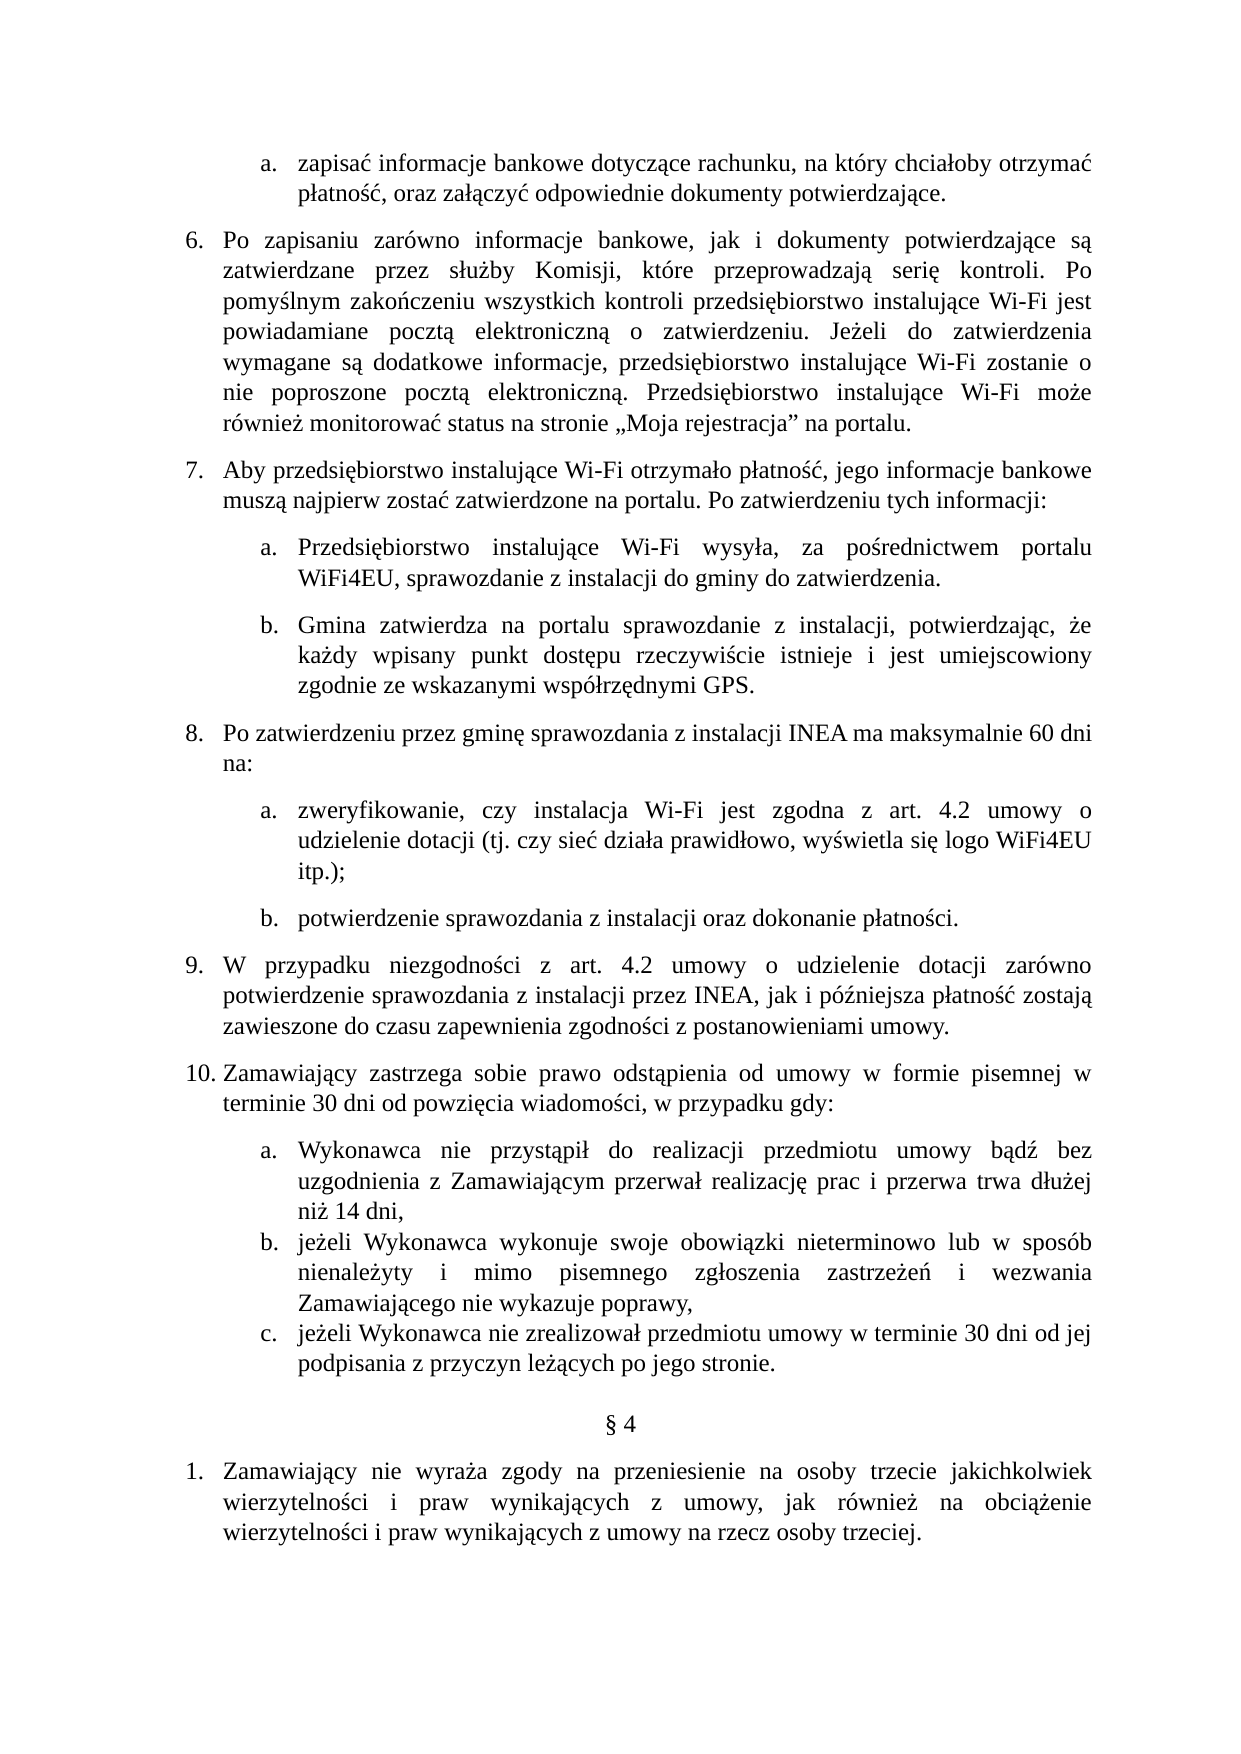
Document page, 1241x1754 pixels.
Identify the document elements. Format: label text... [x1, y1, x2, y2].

list Zamawiający nie wyraża zgody na przeniesienie na osoby trzecie jakichkolwiek wierzytelności i praw wynikających z umowy, jak również na obciążenie wierzytelności i praw wynikających z umowy na rzecz osoby trzeciej. [185, 1456, 1093, 1546]
list Aby przedsiębiorstwo instalujące Wi-Fi otrzymało płatność, jego informacje bankowe muszą najpierw zostać zatwierdzone na portalu. Po zatwierdzeniu tych informacji: [185, 455, 1093, 514]
list Przedsiębiorstwo instalujące Wi-Fi wysyła, za pośrednictwem portalu WiFi4EU, sprawozdanie z instalacji do gminy do zatwierdzenia. [260, 532, 1093, 591]
list zweryfikowanie, czy instalacja Wi-Fi jest zgodna z art. 4.2 umowy o udzielenie dotacji (tj. czy sieć działa prawidłowo, wyświetla się logo WiFi4EU itp.); [260, 795, 1093, 885]
list Po zatwierdzeniu przez gminę sprawozdania z instalacji INEA ma maksymalnie 60 dni na: [185, 718, 1093, 777]
list potwierdzenie sprawozdania z instalacji oraz dokonanie płatności. [260, 903, 1093, 932]
list jeżeli Wykonawca wykonuje swoje obowiązki nieterminowo lub w sposób nienależyty i mimo pisemnego zgłoszenia zastrzeżeń i wezwania Zamawiającego nie wykazuje poprawy, [260, 1227, 1093, 1316]
list Zamawiający zastrzega sobie prawo odstąpienia od umowy w formie pisemnej w terminie 30 dni od powzięcia wiadomości, w przypadku gdy: [185, 1058, 1093, 1117]
list W przypadku niezgodności z art. 4.2 umowy o udzielenie dotacji zarówno potwierdzenie sprawozdania z instalacji przez INEA, jak i późniejsza płatność zostają zawieszone do czasu zapewnienia zgodności z postanowieniami umowy. [185, 950, 1093, 1040]
list Wykonawca nie przystąpił do realizacji przedmiotu umowy bądź bez uzgodnienia z Zamawiającym przerwał realizację prac i przerwa trwa dłużej niż 14 dni, [260, 1136, 1093, 1225]
list jeżeli Wykonawca nie zrealizował przedmiotu umowy w terminie 30 dni od jej podpisania z przyczyn leżących po jego stronie. [260, 1318, 1093, 1377]
list Gmina zatwierdza na portalu sprawozdanie z instalacji, potwierdzając, że każdy wpisany punkt dostępu rzeczywiście istnieje i jest umiejscowiony zgodnie ze wskazanymi współrzędnymi GPS. [260, 610, 1093, 699]
list zapisać informacje bankowe dotyczące rachunku, na który chciałoby otrzymać płatność, oraz załączyć odpowiednie dokumenty potwierdzające. [260, 148, 1093, 207]
text § 4 [148, 1409, 1093, 1438]
list Po zapisaniu zarówno informacje bankowe, jak i dokumenty potwierdzające są zatwierdzane przez służby Komisji, które przeprowadzają serię kontroli. Po pomyślnym zakończeniu wszystkich kontroli przedsiębiorstwo instalujące Wi-Fi jest powiadamiane pocztą elektroniczną o zatwierdzeniu. Jeżeli do zatwierdzenia wymagane są dodatkowe informacje, przedsiębiorstwo instalujące Wi-Fi zostanie o nie poproszone pocztą elektroniczną. Przedsiębiorstwo instalujące Wi-Fi może również monitorować status na stronie „Moja rejestracja” na portalu. [185, 225, 1093, 436]
